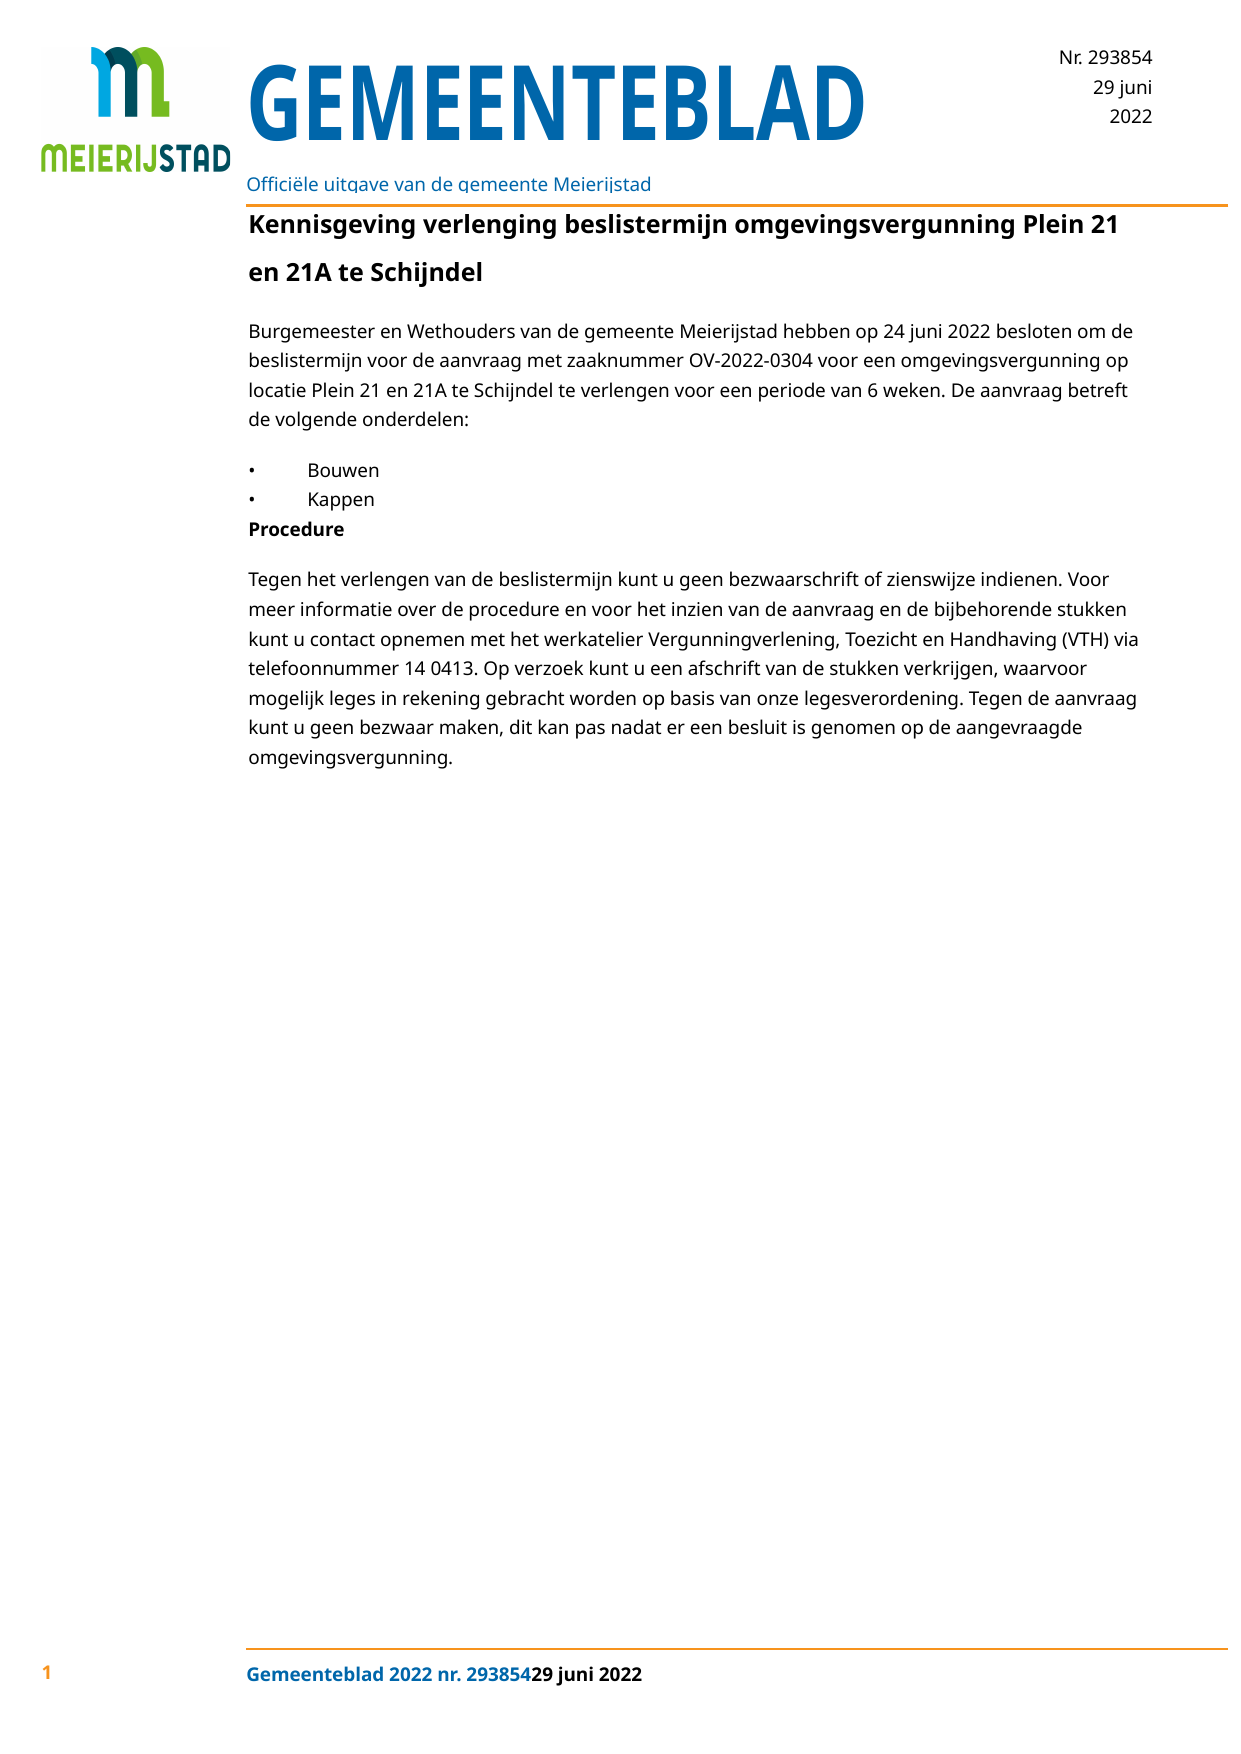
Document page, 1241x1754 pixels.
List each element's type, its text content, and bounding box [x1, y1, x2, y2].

text Kennisgeving verlenging beslistermijn omgevingsvergunning Plein 21 en 21A te Schijndel [248, 207, 1152, 288]
text Burgemeester en Wethouders van de gemeente Meierijstad hebben op 24 juni 2022 besloten om de beslistermijn voor de aanvraag met zaaknummer OV-2022-0304 voor een omgevingsvergunning op locatie Plein 21 en 21A te Schijndel te verlengen voor een periode van 6 weken. De aanvraag betreft de volgende onderdelen: [248, 318, 1152, 432]
picture [41, 47, 231, 172]
text Procedure [248, 516, 1152, 542]
text Tegen het verlengen van de beslistermijn kunt u geen bezwaarschrift of zienswijze indienen. Voor meer informatie over de procedure en voor het inzien van de aanvraag en de bijbehorende stukken kunt u contact opnemen met het werkatelier Vergunningverlening, Toezicht en Handhaving (VTH) via telefoonnummer 14 0413. Op verzoek kunt u een afschrift van de stukken verkrijgen, waarvoor mogelijk leges in rekening gebracht worden op basis van onze legesverordening. Tegen de aanvraag kunt u geen bezwaar maken, dit kan pas nadat er een besluit is genomen op de aangevraagde omgevingsvergunning. [248, 567, 1152, 770]
list Kappen [248, 487, 1152, 512]
list Bouwen [248, 457, 1152, 483]
